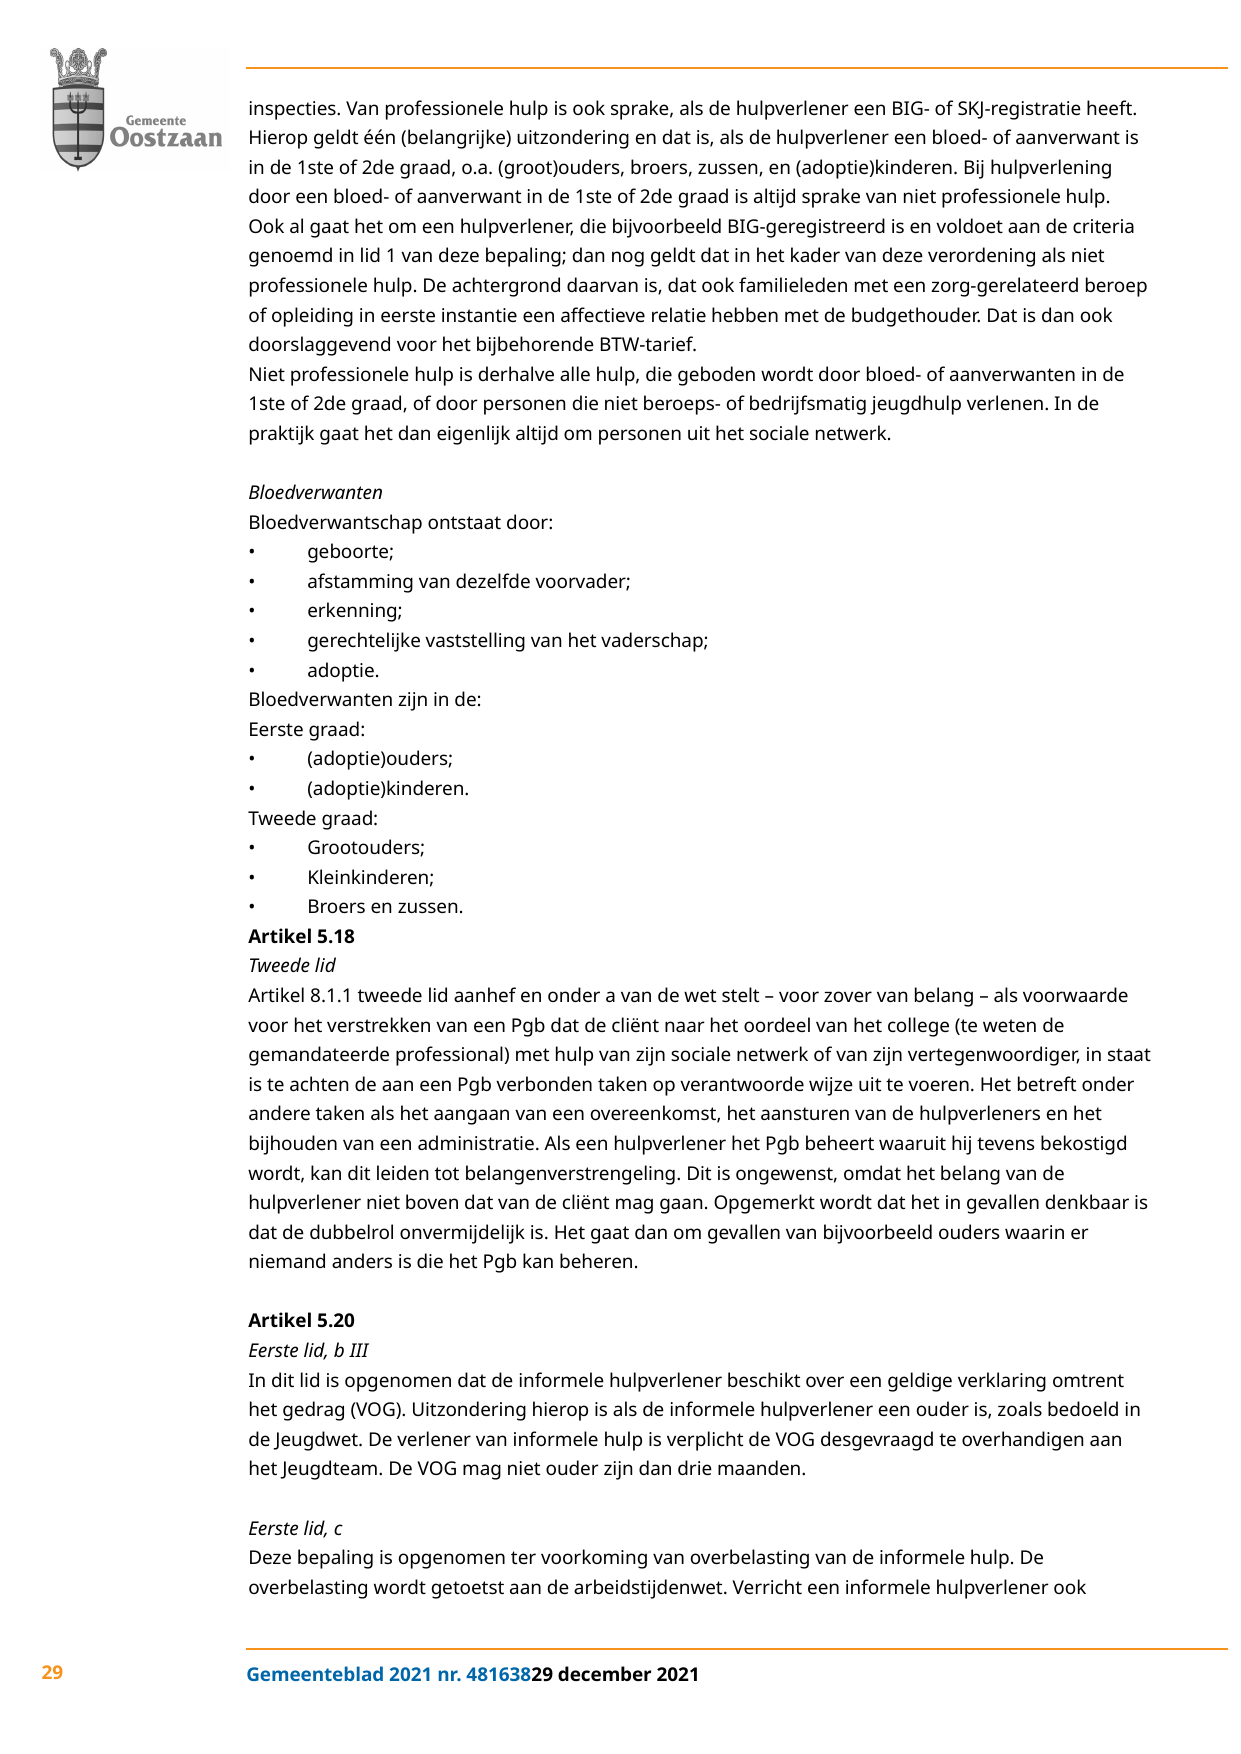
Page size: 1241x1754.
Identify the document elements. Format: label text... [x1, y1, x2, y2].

list Broers en zussen. [248, 893, 1152, 919]
list gerechtelijke vaststelling van het vaderschap; [248, 627, 1152, 653]
text Tweede lid [248, 953, 1152, 978]
text Eerste lid, b III [248, 1337, 1152, 1363]
text Eerste graad: [248, 716, 1152, 742]
text Artikel 5.20 [248, 1308, 1152, 1333]
text Bloedverwantschap ontstaat door: [248, 509, 1152, 535]
list geboorte; [248, 538, 1152, 564]
text inspecties. Van professionele hulp is ook sprake, als de hulpverlener een BIG- of SKJ-registratie heeft. Hierop geldt één (belangrijke) uitzondering en dat is, als de hulpverlener een bloed- of aanverwant is in de 1ste of 2de graad, o.a. (groot)ouders, broers, zussen, en (adoptie)kinderen. Bij hulpverlening door een bloed- of aanverwant in de 1ste of 2de graad is altijd sprake van niet professionele hulp. Ook al gaat het om een hulpverlener, die bijvoorbeeld BIG-geregistreerd is en voldoet aan de criteria genoemd in lid 1 van deze bepaling; dan nog geldt dat in het kader van deze verordening als niet professionele hulp. De achtergrond daarvan is, dat ook familieleden met een zorg-gerelateerd beroep of opleiding in eerste instantie een affectieve relatie hebben met de budgethouder. Dat is dan ook doorslaggevend voor het bijbehorende BTW-tarief. [248, 95, 1152, 357]
text Artikel 5.18 [248, 923, 1152, 949]
text Deze bepaling is opgenomen ter voorkoming van overbelasting van de informele hulp. De overbelasting wordt getoetst aan de arbeidstijdenwet. Verricht een informele hulpverlener ook [248, 1544, 1152, 1600]
text Bloedverwanten zijn in de: [248, 686, 1152, 712]
text Eerste lid, c [248, 1515, 1152, 1541]
list afstamming van dezelfde voorvader; [248, 568, 1152, 594]
list erkenning; [248, 598, 1152, 623]
list adoptie. [248, 657, 1152, 683]
text Bloedverwanten [248, 479, 1152, 505]
text Artikel 8.1.1 tweede lid aanhef en onder a van de wet stelt – voor zover van belang – als voorwaarde voor het verstrekken van een Pgb dat de cliënt naar het oordeel van het college (te weten de gemandateerde professional) met hulp van zijn sociale netwerk of van zijn vertegenwoordiger, in staat is te achten de aan een Pgb verbonden taken op verantwoorde wijze uit te voeren. Het betreft onder andere taken als het aangaan van een overeenkomst, het aansturen van de hulpverleners en het bijhouden van een administratie. Als een hulpverlener het Pgb beheert waaruit hij tevens bekostigd wordt, kan dit leiden tot belangenverstrengeling. Dit is ongewenst, omdat het belang van de hulpverlener niet boven dat van de cliënt mag gaan. Opgemerkt wordt dat het in gevallen denkbaar is dat de dubbelrol onvermijdelijk is. Het gaat dan om gevallen van bijvoorbeeld ouders waarin er niemand anders is die het Pgb kan beheren. [248, 982, 1152, 1274]
list Grootouders; [248, 834, 1152, 860]
text In dit lid is opgenomen dat de informele hulpverlener beschikt over een geldige verklaring omtrent het gedrag (VOG). Uitzondering hierop is als de informele hulpverlener een ouder is, zoals bedoeld in de Jeugdwet. De verlener van informele hulp is verplicht de VOG desgevraagd te overhandigen aan het Jeugdteam. De VOG mag niet ouder zijn dan drie maanden. [248, 1367, 1152, 1481]
list (adoptie)ouders; [248, 746, 1152, 771]
list Kleinkinderen; [248, 864, 1152, 890]
picture [41, 47, 231, 172]
text Tweede graad: [248, 805, 1152, 831]
text Niet professionele hulp is derhalve alle hulp, die geboden wordt door bloed- of aanverwanten in de 1ste of 2de graad, of door personen die niet beroeps- of bedrijfsmatig jeugdhulp verlenen. In de praktijk gaat het dan eigenlijk altijd om personen uit het sociale netwerk. [248, 361, 1152, 446]
list (adoptie)kinderen. [248, 775, 1152, 801]
